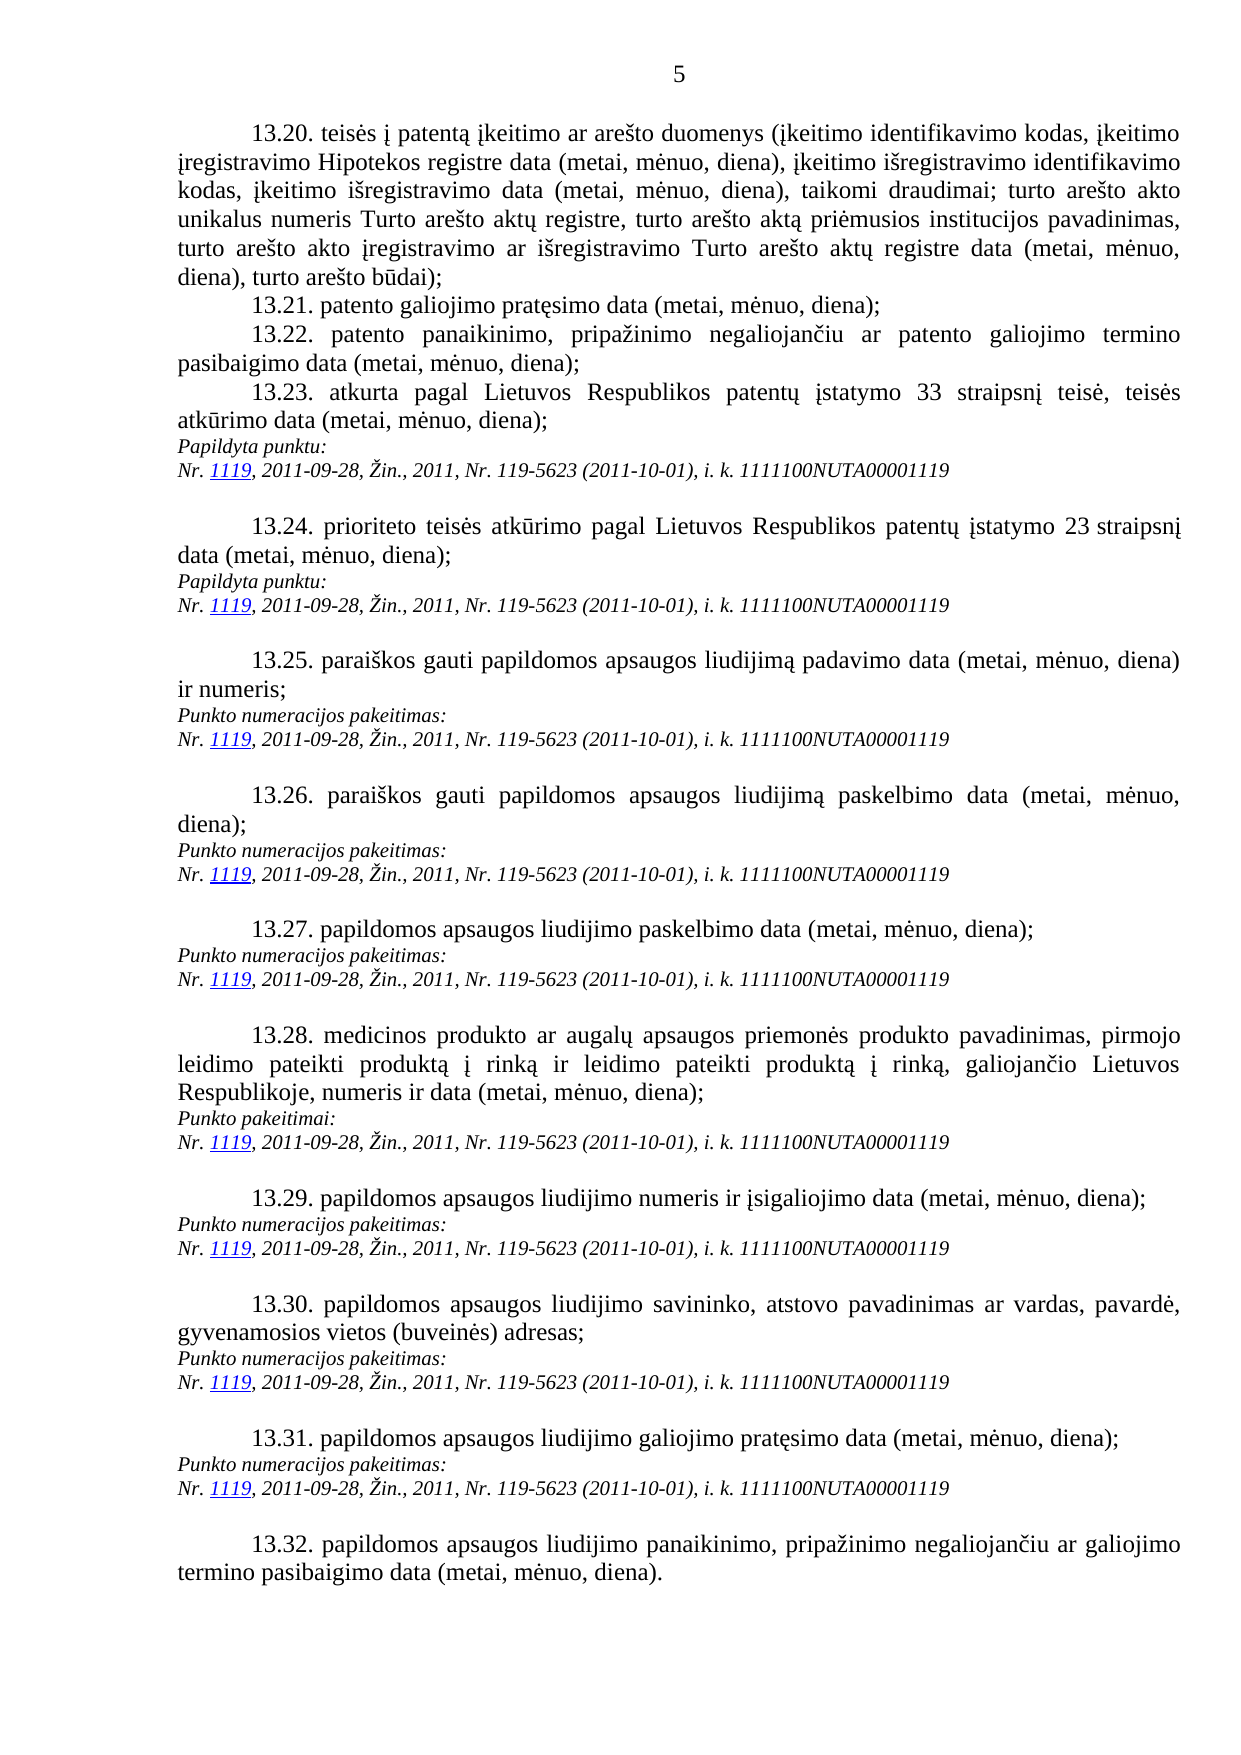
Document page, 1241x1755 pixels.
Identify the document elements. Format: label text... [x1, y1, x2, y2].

text 13.32. papildomos apsaugos liudijimo panaikinimo, pripažinimo negaliojančiu ar galiojimo termino pasibaigimo data (metai, mėnuo, diena). [177, 1529, 1181, 1586]
text Punkto numeracijos pakeitimas: [177, 1452, 1181, 1476]
text 13.28. medicinos produkto ar augalų apsaugos priemonės produkto pavadinimas, pirmojo leidimo pateikti produktą į rinką ir leidimo pateikti produktą į rinką, galiojančio Lietuvos Respublikoje, numeris ir data (metai, mėnuo, diena); [177, 1020, 1181, 1106]
text 13.21. patento galiojimo pratęsimo data (metai, mėnuo, diena); [177, 291, 1181, 319]
text 13.29. papildomos apsaugos liudijimo numeris ir įsigaliojimo data (metai, mėnuo, diena); [177, 1183, 1181, 1212]
text Papildyta punktu: [177, 434, 1181, 458]
text 13.26. paraiškos gauti papildomos apsaugos liudijimą paskelbimo data (metai, mėnuo, diena); [177, 780, 1181, 837]
text Nr. 1119, 2011-09-28, Žin., 2011, Nr. 119-5623 (2011-10-01), i. k. 1111100NUTA00001119 [177, 967, 1181, 991]
text 13.20. teisės į patentą įkeitimo ar arešto duomenys (įkeitimo identifikavimo kodas, įkeitimo įregistravimo Hipotekos registre data (metai, mėnuo, diena), įkeitimo išregistravimo identifikavimo kodas, įkeitimo išregistravimo data (metai, mėnuo, diena), taikomi draudimai; turto arešto akto unikalus numeris Turto arešto aktų registre, turto arešto aktą priėmusios institucijos pavadinimas, turto arešto akto įregistravimo ar išregistravimo Turto arešto aktų registre data (metai, mėnuo, diena), turto arešto būdai); [177, 118, 1181, 291]
text 13.30. papildomos apsaugos liudijimo savininko, atstovo pavadinimas ar vardas, pavardė, gyvenamosios vietos (buveinės) adresas; [177, 1289, 1181, 1346]
text Nr. 1119, 2011-09-28, Žin., 2011, Nr. 119-5623 (2011-10-01), i. k. 1111100NUTA00001119 [177, 458, 1181, 482]
text 13.31. papildomos apsaugos liudijimo galiojimo pratęsimo data (metai, mėnuo, diena); [177, 1423, 1181, 1452]
text Punkto numeracijos pakeitimas: [177, 703, 1181, 727]
text Nr. 1119, 2011-09-28, Žin., 2011, Nr. 119-5623 (2011-10-01), i. k. 1111100NUTA00001119 [177, 593, 1181, 617]
text 13.25. paraiškos gauti papildomos apsaugos liudijimą padavimo data (metai, mėnuo, diena) ir numeris; [177, 646, 1181, 703]
text Punkto numeracijos pakeitimas: [177, 1346, 1181, 1370]
text Nr. 1119, 2011-09-28, Žin., 2011, Nr. 119-5623 (2011-10-01), i. k. 1111100NUTA00001119 [177, 727, 1181, 751]
text Punkto pakeitimai: [177, 1106, 1181, 1130]
text Nr. 1119, 2011-09-28, Žin., 2011, Nr. 119-5623 (2011-10-01), i. k. 1111100NUTA00001119 [177, 1236, 1181, 1260]
text Nr. 1119, 2011-09-28, Žin., 2011, Nr. 119-5623 (2011-10-01), i. k. 1111100NUTA00001119 [177, 862, 1181, 886]
text Punkto numeracijos pakeitimas: [177, 1212, 1181, 1236]
text Nr. 1119, 2011-09-28, Žin., 2011, Nr. 119-5623 (2011-10-01), i. k. 1111100NUTA00001119 [177, 1476, 1181, 1500]
text 13.22. patento panaikinimo, pripažinimo negaliojančiu ar patento galiojimo termino pasibaigimo data (metai, mėnuo, diena); [177, 319, 1181, 377]
text Punkto numeracijos pakeitimas: [177, 837, 1181, 862]
text Papildyta punktu: [177, 569, 1181, 593]
text 13.23. atkurta pagal Lietuvos Respublikos patentų įstatymo 33 straipsnį teisė, teisės atkūrimo data (metai, mėnuo, diena); [177, 377, 1181, 434]
text Punkto numeracijos pakeitimas: [177, 943, 1181, 967]
text 13.27. papildomos apsaugos liudijimo paskelbimo data (metai, mėnuo, diena); [177, 914, 1181, 943]
text Nr. 1119, 2011-09-28, Žin., 2011, Nr. 119-5623 (2011-10-01), i. k. 1111100NUTA00001119 [177, 1370, 1181, 1394]
text Nr. 1119, 2011-09-28, Žin., 2011, Nr. 119-5623 (2011-10-01), i. k. 1111100NUTA00001119 [177, 1130, 1181, 1154]
text 13.24. prioriteto teisės atkūrimo pagal Lietuvos Respublikos patentų įstatymo 23 straipsnį data (metai, mėnuo, diena); [177, 511, 1181, 569]
